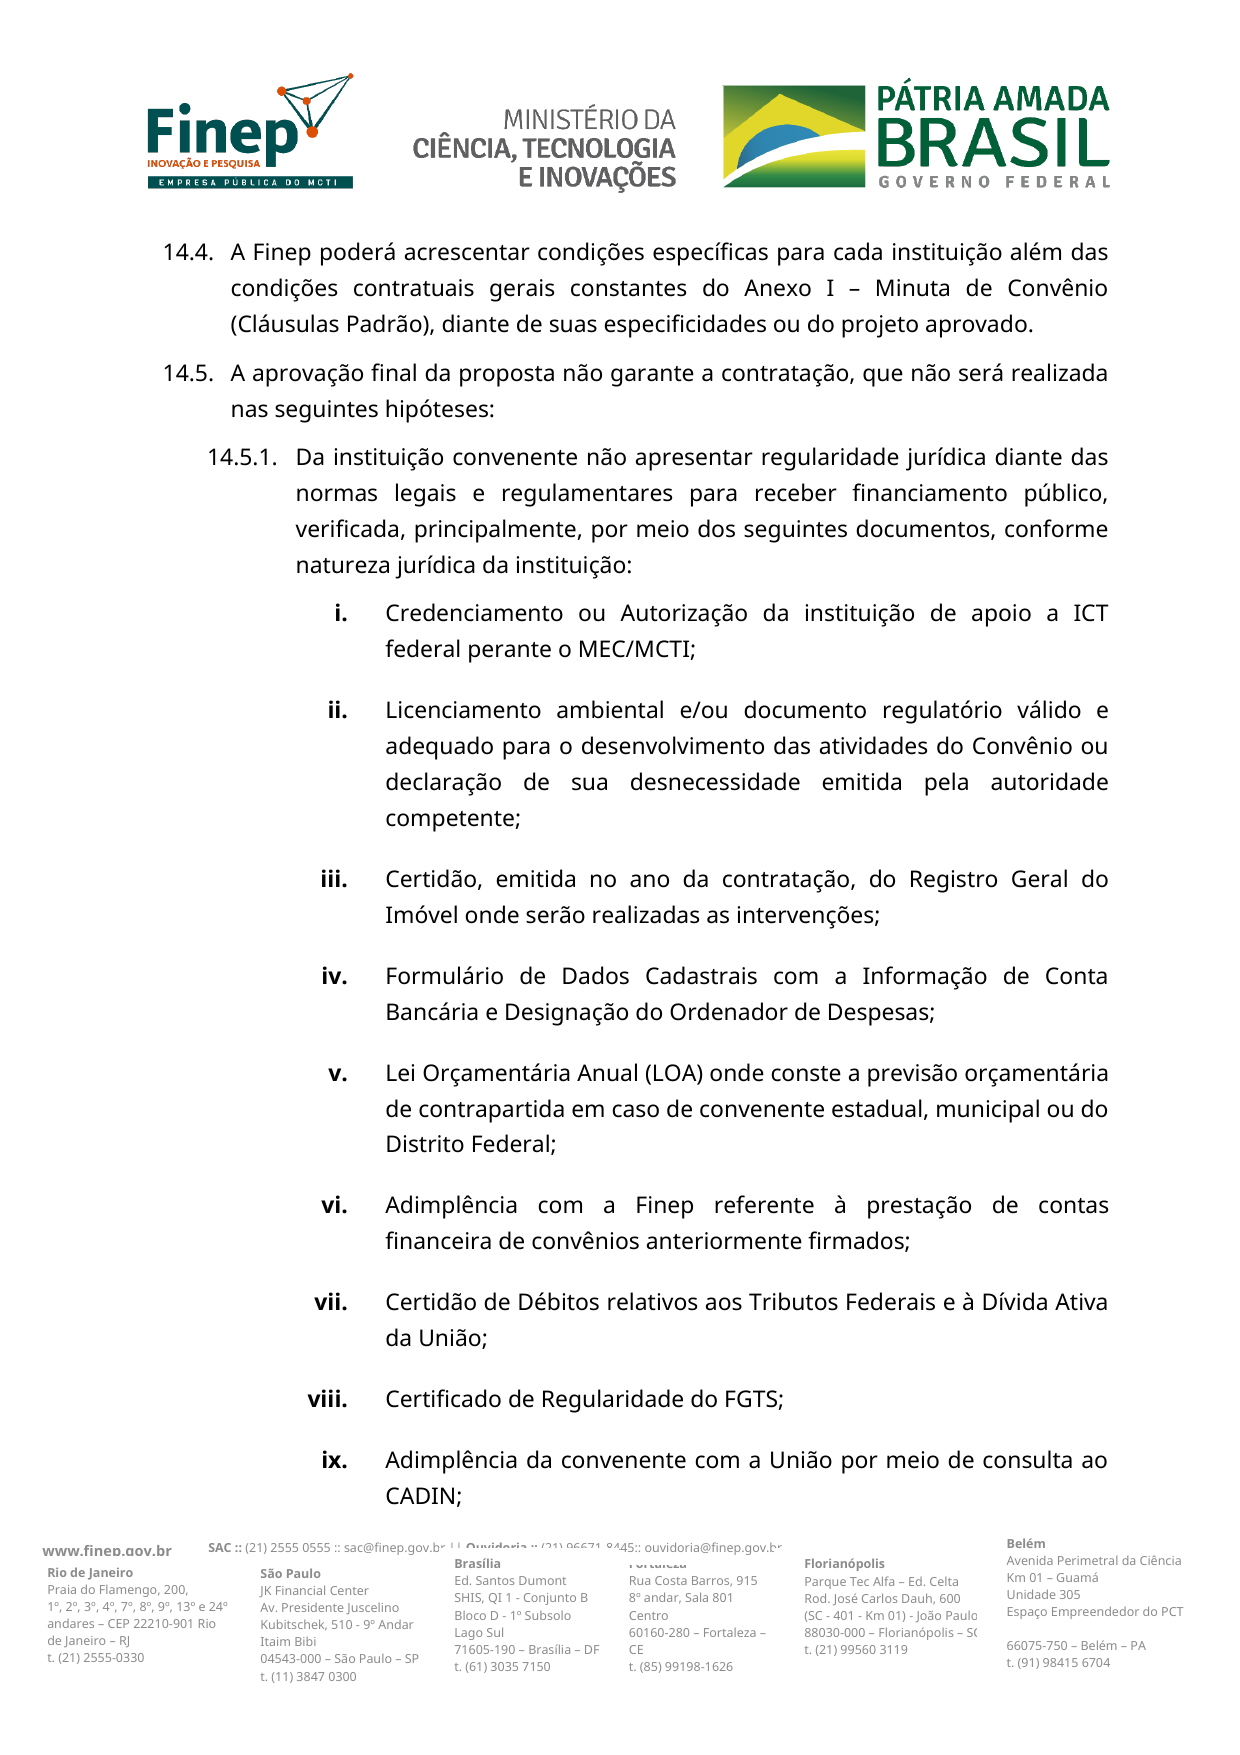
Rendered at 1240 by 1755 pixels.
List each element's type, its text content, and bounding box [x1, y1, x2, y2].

list Certidão, emitida no ano da contratação, do Registro Geral do Imóvel onde serão realizadas as intervenções; [348, 863, 1110, 930]
list Certidão de Débitos relativos aos Tributos Federais e à Dívida Ativa da União; [348, 1286, 1110, 1353]
list Lei Orçamentária Anual (LOA) onde conste a previsão orçamentária de contrapartida em caso de convenente estadual, municipal ou do Distrito Federal; [348, 1057, 1110, 1160]
list Licenciamento ambiental e/ou documento regulatório válido e adequado para o desenvolvimento das atividades do Convênio ou declaração de sua desnecessidade emitida pela autoridade competente; [348, 694, 1110, 833]
list Formulário de Dados Cadastrais com a Informação de Conta Bancária e Designação do Ordenador de Despesas; [348, 960, 1110, 1027]
list Da instituição convenente não apresentar regularidade jurídica diante das normas legais e regulamentares para receber financiamento público, verificada, principalmente, por meio dos seguintes documentos, conforme natureza jurídica da instituição: [207, 441, 1110, 580]
list A aprovação final da proposta não garante a contratação, que não será realizada nas seguintes hipóteses: [162, 357, 1110, 424]
list Adimplência da convenente com a União por meio de consulta ao CADIN; [348, 1444, 1110, 1511]
list A Finep poderá acrescentar condições específicas para cada instituição além das condições contratuais gerais constantes do Anexo I – Minuta de Convênio (Cláusulas Padrão), diante de suas especificidades ou do projeto aprovado. [162, 236, 1110, 339]
list Credenciamento ou Autorização da instituição de apoio a ICT federal perante o MEC/MCTI; [348, 597, 1110, 664]
list Adimplência com a Finep referente à prestação de contas financeira de convênios anteriormente firmados; [348, 1189, 1110, 1257]
list Certificado de Regularidade do FGTS; [348, 1383, 1110, 1414]
